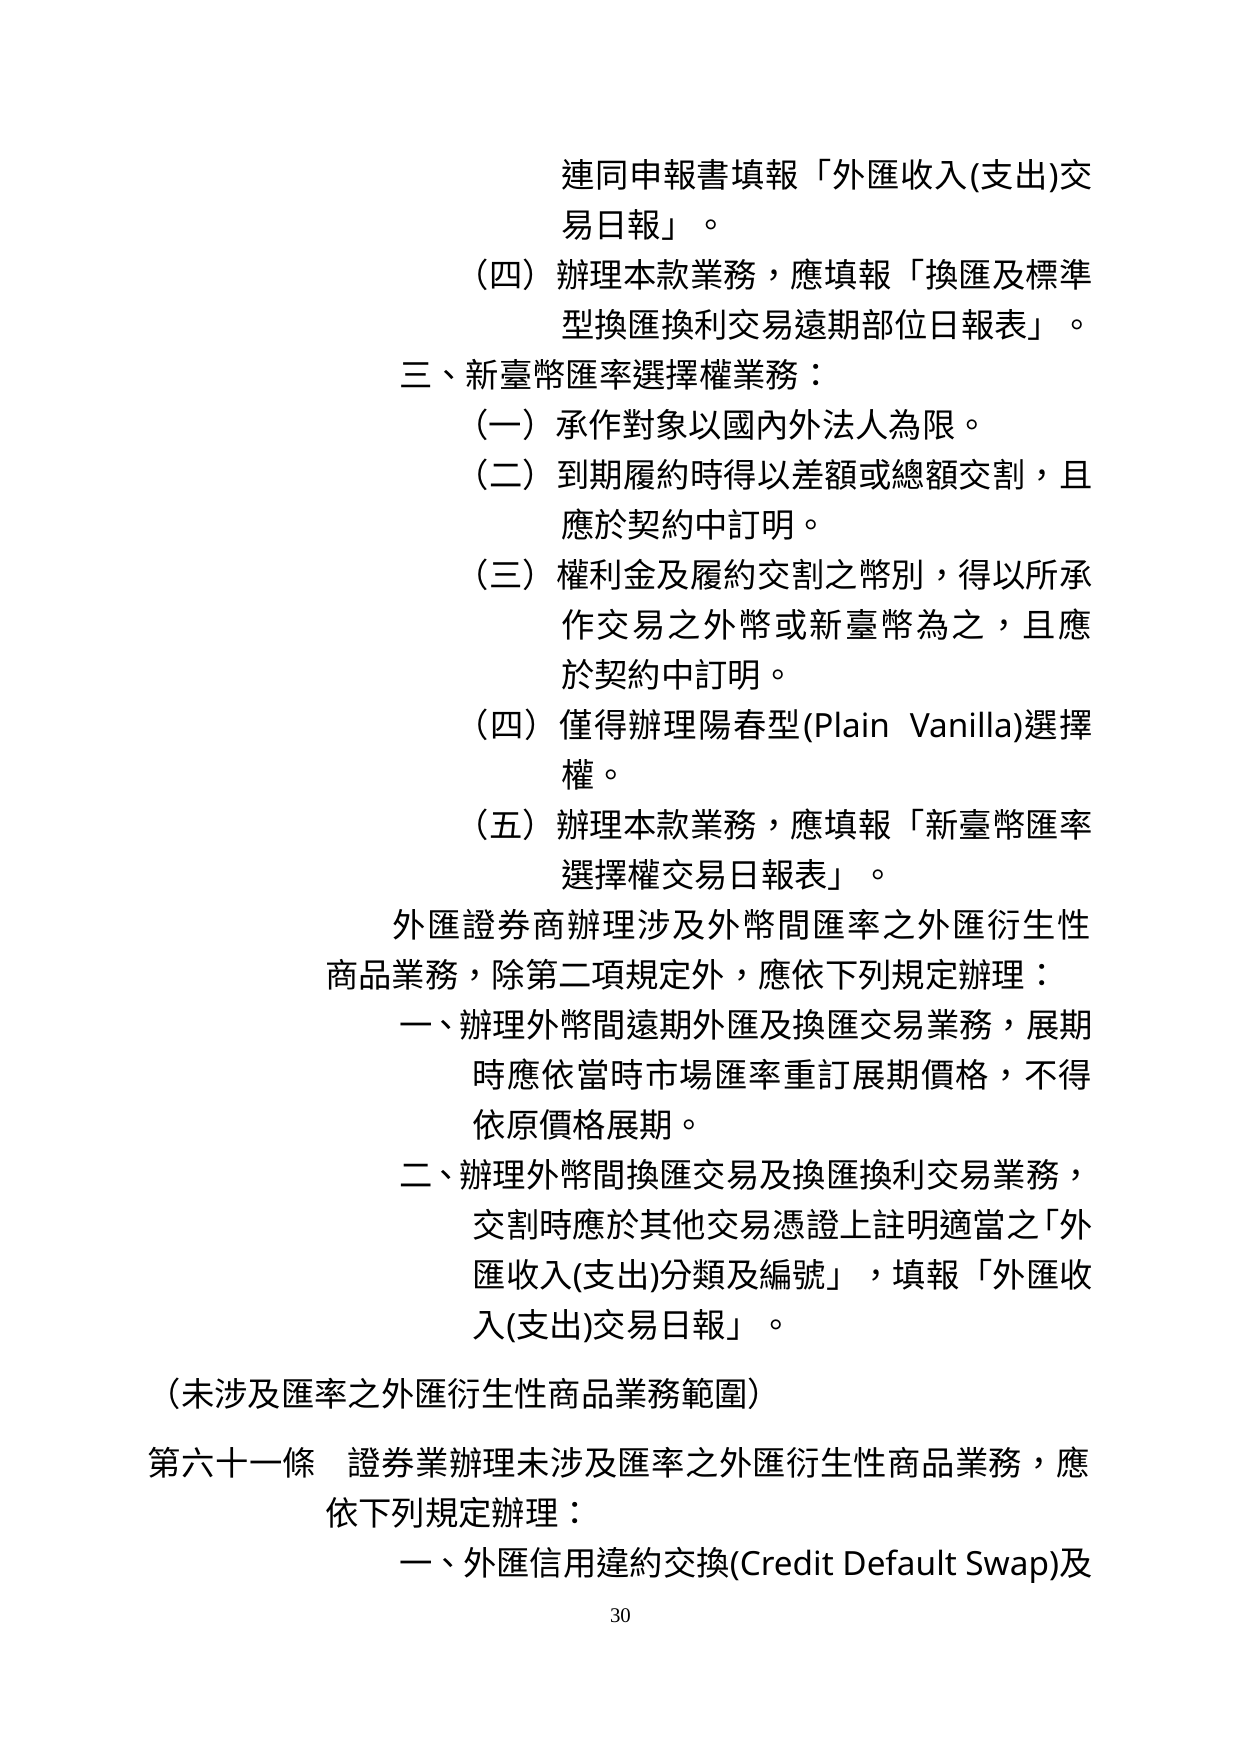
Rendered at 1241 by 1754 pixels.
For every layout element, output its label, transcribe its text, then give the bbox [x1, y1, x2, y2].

text 三、新臺幣匯率選擇權業務： [399, 348, 1092, 398]
text （未涉及匯率之外匯衍生性商品業務範圍） [148, 1366, 1092, 1416]
text （一）承作對象以國內外法人為限。 [455, 398, 1092, 448]
text （三）權利金及履約交割之幣別，得以所承作交易之外幣或新臺幣為之，且應於契約中訂明。 [455, 548, 1092, 698]
text （五）辦理本款業務，應填報「新臺幣匯率選擇權交易日報表」。 [455, 798, 1092, 898]
text 一、辦理外幣間遠期外匯及換匯交易業務，展期時應依當時市場匯率重訂展期價格，不得依原價格展期。 [399, 998, 1092, 1148]
text （二）到期履約時得以差額或總額交割，且應於契約中訂明。 [455, 448, 1092, 548]
text 一、外匯信用違約交換(Credit Default Swap)及 [399, 1535, 1092, 1585]
text 第六十一條 證券業辦理未涉及匯率之外匯衍生性商品業務，應依下列規定辦理： [148, 1435, 1092, 1535]
text 外匯證券商辦理涉及外幣間匯率之外匯衍生性商品業務，除第二項規定外，應依下列規定辦理： [325, 898, 1092, 998]
text （四）辦理本款業務，應填報「換匯及標準型換匯換利交易遠期部位日報表」。 [455, 248, 1092, 348]
text 二、辦理外幣間換匯交易及換匯換利交易業務，交割時應於其他交易憑證上註明適當之「外匯收入(支出)分類及編號」，填報「外匯收入(支出)交易日報」。 [399, 1148, 1092, 1348]
text （三）辦理本款業務，於客戶結匯時應查驗是否依申報辦法填報申報書，其「外匯收支或交易性質」是否依照實際性質填寫，及註明「換匯換利交易」；並於買(賣)匯水單上註明本行外匯局訂定之「外匯收入(支出)分類及編號」，連同申報書填報「外匯收入(支出)交易日報」。 [455, 148, 1092, 248]
text （四）僅得辦理陽春型(Plain Vanilla)選擇權。 [455, 698, 1092, 798]
